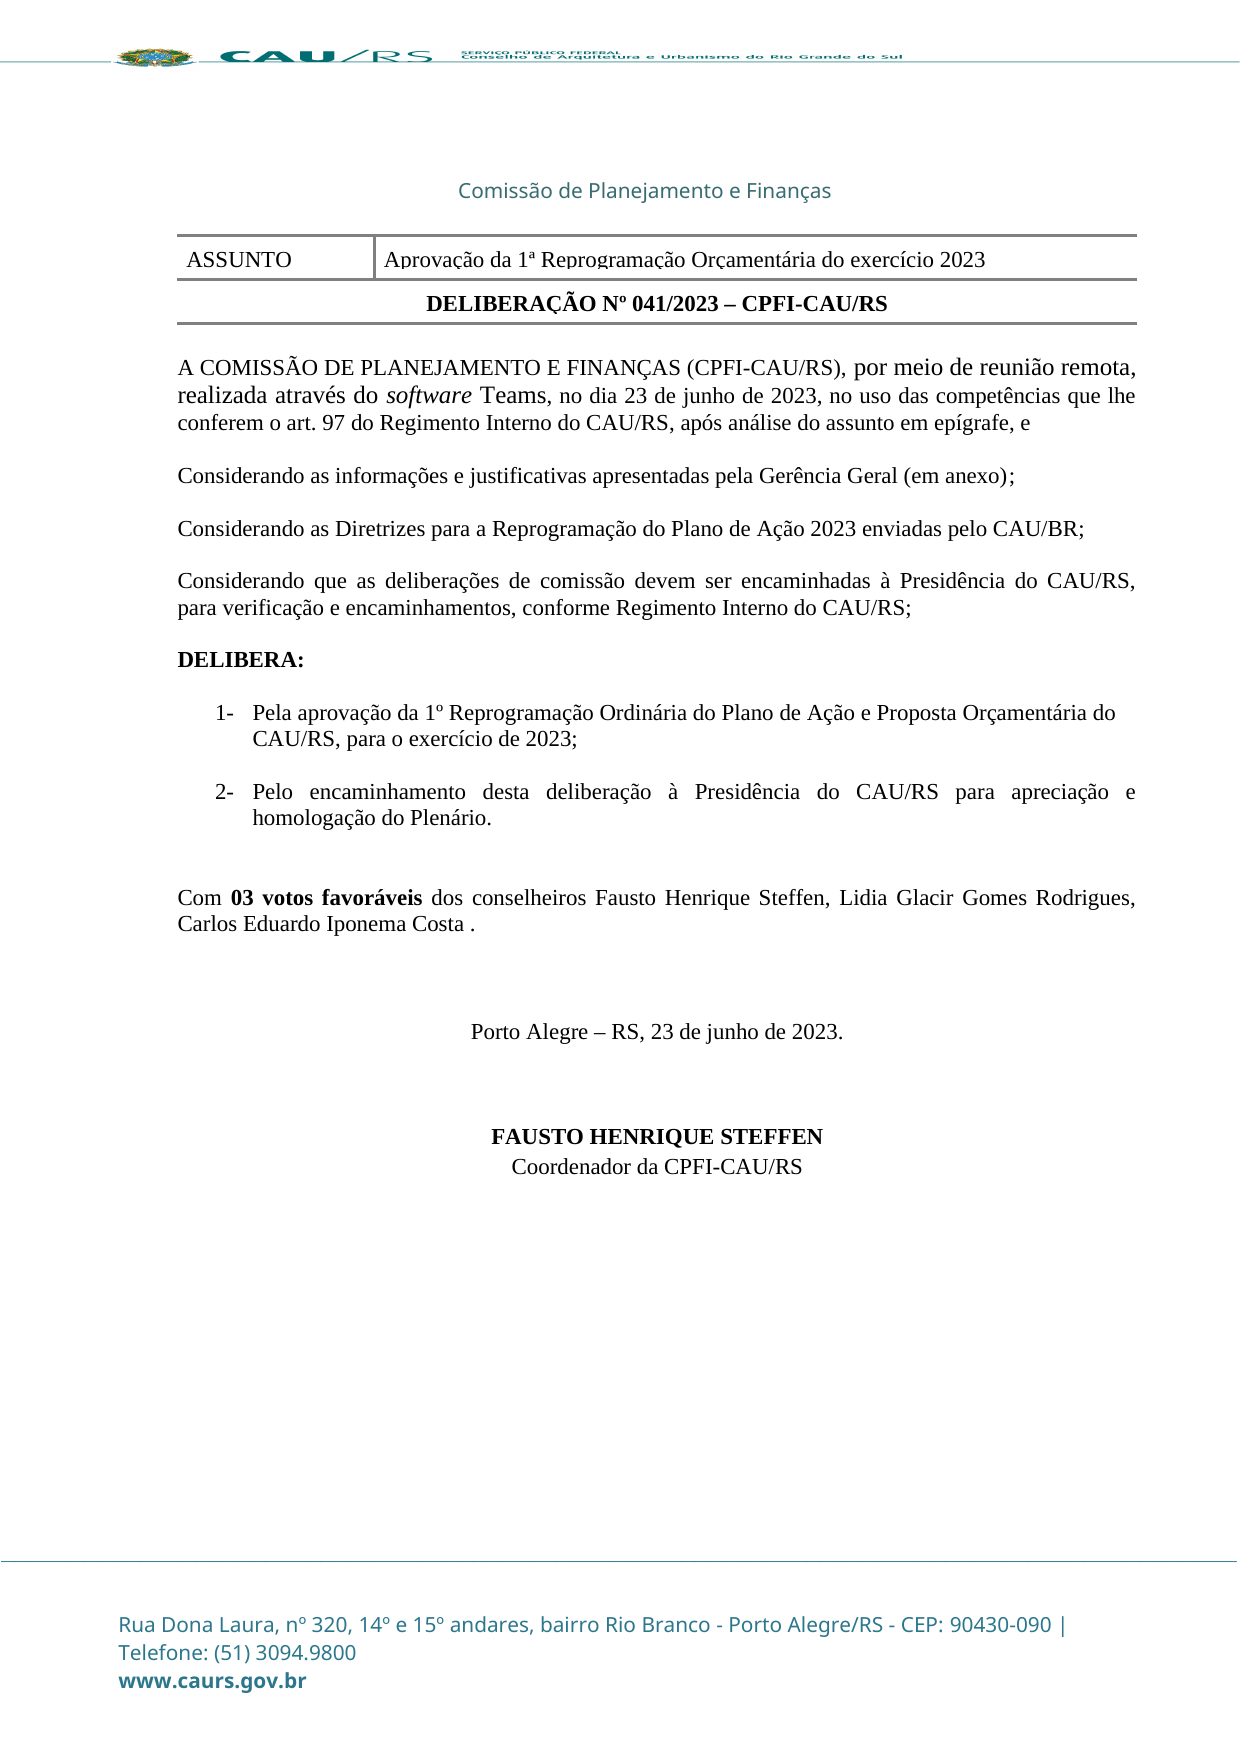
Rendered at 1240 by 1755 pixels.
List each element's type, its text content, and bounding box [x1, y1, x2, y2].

text Considerando que as deliberações de comissão devem ser encaminhadas à Presidência do CAU/RS, para verificação e encaminhamentos, conforme Regimento Interno do CAU/RS; [177, 567, 1137, 620]
table_header Aprovação da 1ª Reprogramação Orçamentária do exercício 2023 [376, 237, 1137, 278]
table_header ASSUNTO [177, 237, 373, 278]
table_cell DELIBERAÇÃO Nº 041/2023 – CPFI-CAU/RS [177, 281, 1137, 322]
list Pela aprovação da 1º Reprogramação Ordinária do Plano de Ação e Proposta Orçamentária do CAU/RS, para o exercício de 2023; [215, 699, 1137, 752]
text Coordenador da CPFI-CAU/RS [177, 1153, 1137, 1180]
text A COMISSÃO DE PLANEJAMENTO E FINANÇAS (CPFI-CAU/RS), por meio de reunião remota, realizada através do software Teams, no dia 23 de junho de 2023, no uso das competências que lhe conferem o art. 97 do Regimento Interno do CAU/RS, após análise do assunto em epígrafe, e [177, 352, 1137, 436]
text FAUSTO HENRIQUE STEFFEN [177, 1123, 1137, 1149]
text Considerando as Diretrizes para a Reprogramação do Plano de Ação 2023 enviadas pelo CAU/BR; [177, 514, 1137, 541]
text Com 03 votos favoráveis dos conselheiros Fausto Henrique Steffen, Lidia Glacir Gomes Rodrigues, Carlos Eduardo Iponema Costa . [177, 883, 1137, 936]
list Pelo encaminhamento desta deliberação à Presidência do CAU/RS para apreciação e homologação do Plenário. [215, 778, 1137, 831]
text Porto Alegre – RS, 23 de junho de 2023. [177, 1018, 1137, 1044]
text DELIBERA: [177, 646, 1137, 673]
text Considerando as informações e justificativas apresentadas pela Gerência Geral (em anexo); [177, 462, 1137, 488]
